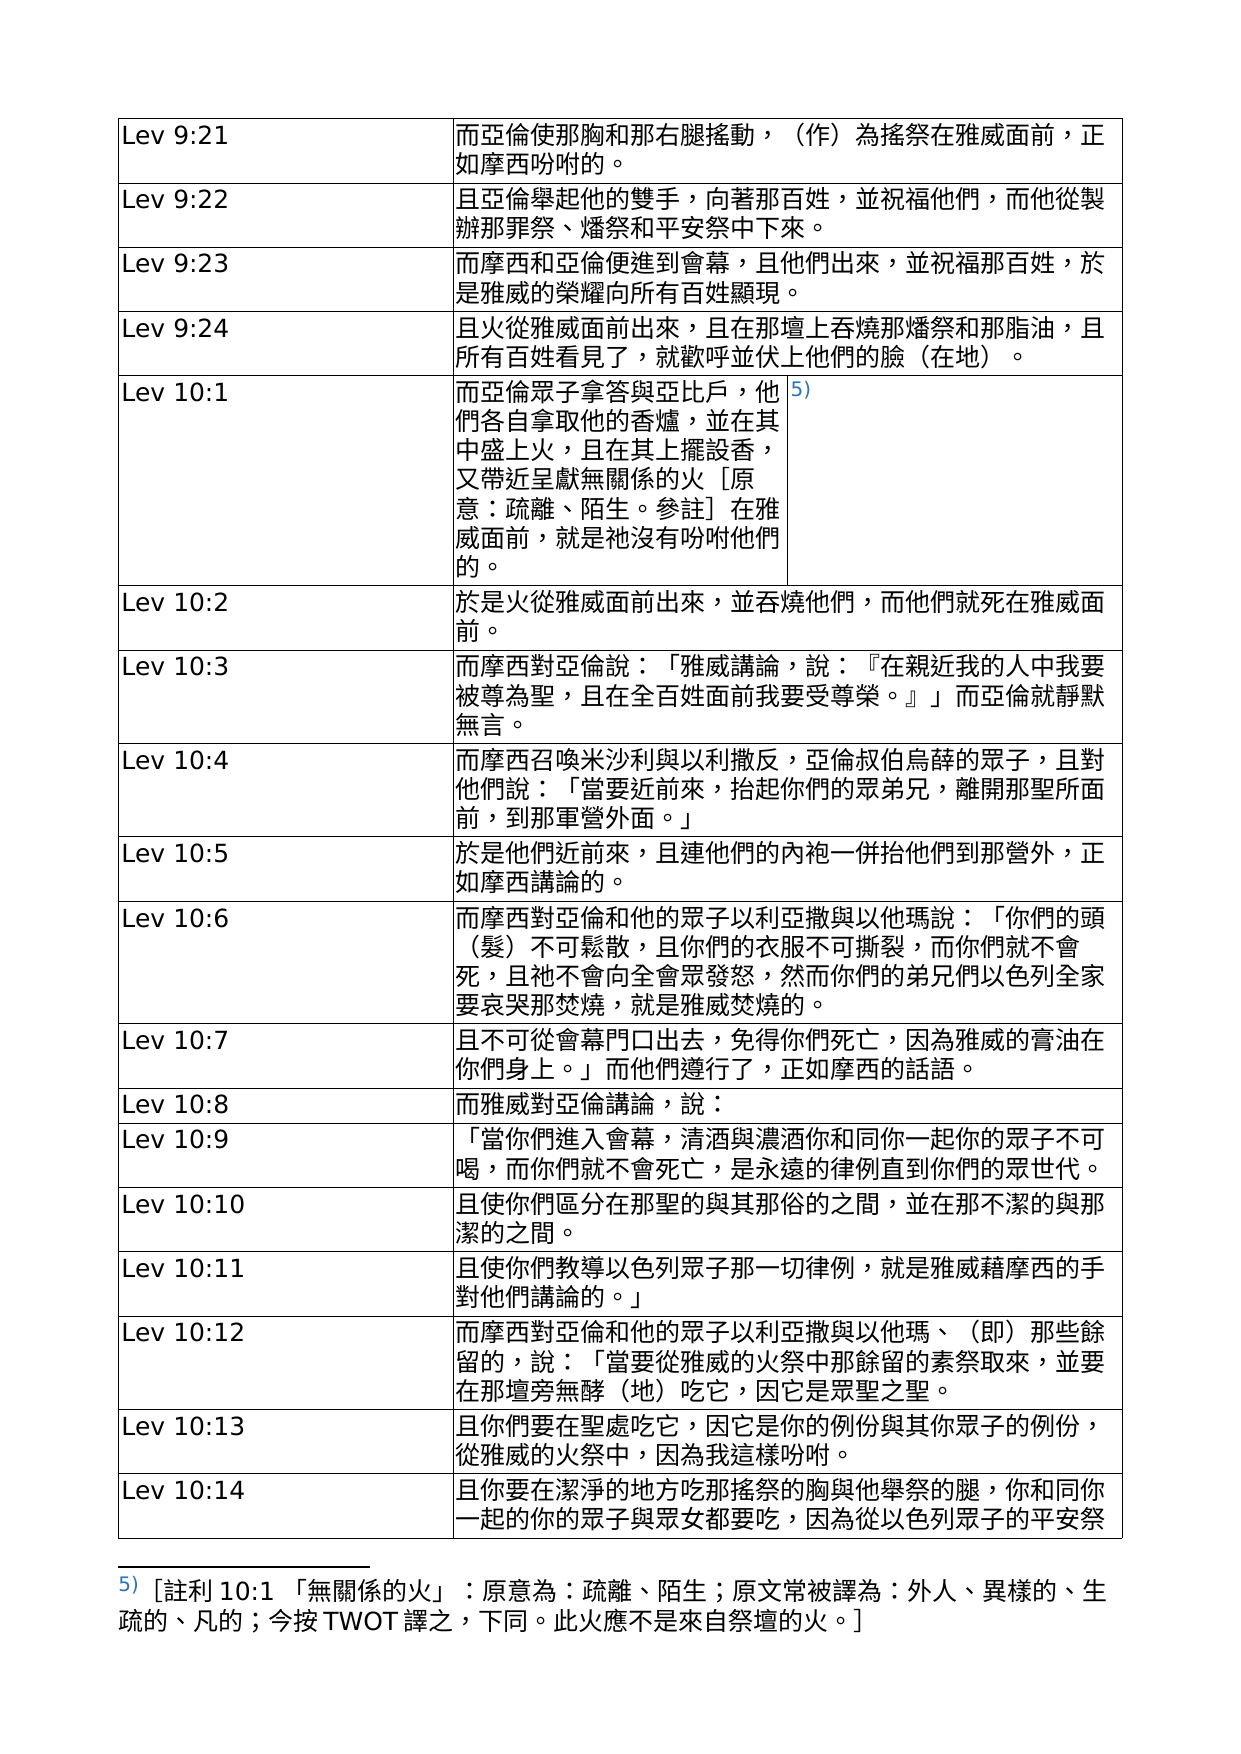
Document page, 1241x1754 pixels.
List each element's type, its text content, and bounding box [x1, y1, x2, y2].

table_cell Lev 9:23 [119, 248, 453, 311]
table_cell 而亞倫使那胸和那右腿搖動，（作）為搖祭在雅威面前，正如摩西吩咐的。 [454, 119, 1122, 182]
table_cell Lev 9:21 [119, 119, 453, 182]
table_cell 而摩西對亞倫說：「雅威講論，說：『在親近我的人中我要被尊為聖，且在全百姓面前我要受尊榮。』」而亞倫就靜默無言。 [454, 651, 1122, 743]
table_cell 且使你們教導以色列眾子那一切律例，就是雅威藉摩西的手對他們講論的。」 [454, 1252, 1122, 1316]
table_cell Lev 10:13 [119, 1410, 453, 1473]
table_cell 且不可從會幕門口出去，免得你們死亡，因為雅威的膏油在你們身上。」而他們遵行了，正如摩西的話語。 [454, 1024, 1122, 1088]
table_cell Lev 10:14 [119, 1474, 453, 1537]
table_cell 且你們要在聖處吃它，因它是你的例份與其你眾子的例份，從雅威的火祭中，因為我這樣吩咐。 [454, 1410, 1122, 1473]
table_cell Lev 10:12 [119, 1317, 453, 1409]
table_cell 而摩西和亞倫便進到會幕，且他們出來，並祝福那百姓，於是雅威的榮耀向所有百姓顯現。 [454, 248, 1122, 311]
table_cell [788, 376, 1122, 585]
table_cell 且使你們區分在那聖的與其那俗的之間，並在那不潔的與那潔的之間。 [454, 1188, 1122, 1251]
table_cell 而摩西對亞倫和他的眾子以利亞撒與以他瑪說：「你們的頭（髮）不可鬆散，且你們的衣服不可撕裂，而你們就不會死，且祂不會向全會眾發怒，然而你們的弟兄們以色列全家要哀哭那焚燒，就是雅威焚燒的。 [454, 902, 1122, 1023]
table_cell Lev 10:2 [119, 586, 453, 649]
table_cell 於是他們近前來，且連他們的內袍一併抬他們到那營外，正如摩西講論的。 [454, 837, 1122, 901]
table_cell Lev 10:7 [119, 1024, 453, 1088]
table_cell Lev 10:11 [119, 1252, 453, 1316]
table_cell 「當你們進入會幕，清酒與濃酒你和同你一起你的眾子不可喝，而你們就不會死亡，是永遠的律例直到你們的眾世代。 [454, 1124, 1122, 1187]
table_cell 且你要在潔淨的地方吃那搖祭的胸與他舉祭的腿，你和同你一起的你的眾子與眾女都要吃，因為從以色列眾子的平安祭 [454, 1474, 1122, 1537]
table_cell 且亞倫舉起他的雙手，向著那百姓，並祝福他們，而他從製辦那罪祭、燔祭和平安祭中下來。 [454, 184, 1122, 247]
table_cell Lev 10:8 [119, 1089, 453, 1123]
table_cell Lev 10:10 [119, 1188, 453, 1251]
table_cell 而摩西召喚米沙利與以利撒反，亞倫叔伯烏薛的眾子，且對他們說：「當要近前來，抬起你們的眾弟兄，離開那聖所面前，到那軍營外面。」 [454, 744, 1122, 836]
table_cell Lev 10:6 [119, 902, 453, 1023]
table_cell Lev 9:22 [119, 184, 453, 247]
table_cell Lev 10:5 [119, 837, 453, 901]
table_cell 而亞倫眾子拿答與亞比戶，他們各自拿取他的香爐，並在其中盛上火，且在其上擺設香，又帶近呈獻無關係的火［原意：疏離、陌生。參註］在雅威面前，就是祂沒有吩咐他們的。 [454, 376, 787, 585]
table_cell Lev 10:9 [119, 1124, 453, 1187]
table_cell Lev 10:1 [119, 376, 453, 585]
table_cell Lev 10:3 [119, 651, 453, 743]
table_cell 於是火從雅威面前出來，並吞燒他們，而他們就死在雅威面前。 [454, 586, 1122, 649]
table_cell 而雅威對亞倫講論，說： [454, 1089, 1122, 1123]
table_cell Lev 9:24 [119, 312, 453, 375]
table_cell Lev 10:4 [119, 744, 453, 836]
table_cell 且火從雅威面前出來，且在那壇上吞燒那燔祭和那脂油，且所有百姓看見了，就歡呼並伏上他們的臉（在地）。 [454, 312, 1122, 375]
table_cell 而摩西對亞倫和他的眾子以利亞撒與以他瑪、（即）那些餘留的，說：「當要從雅威的火祭中那餘留的素祭取來，並要在那壇旁無酵（地）吃它，因它是眾聖之聖。 [454, 1317, 1122, 1409]
